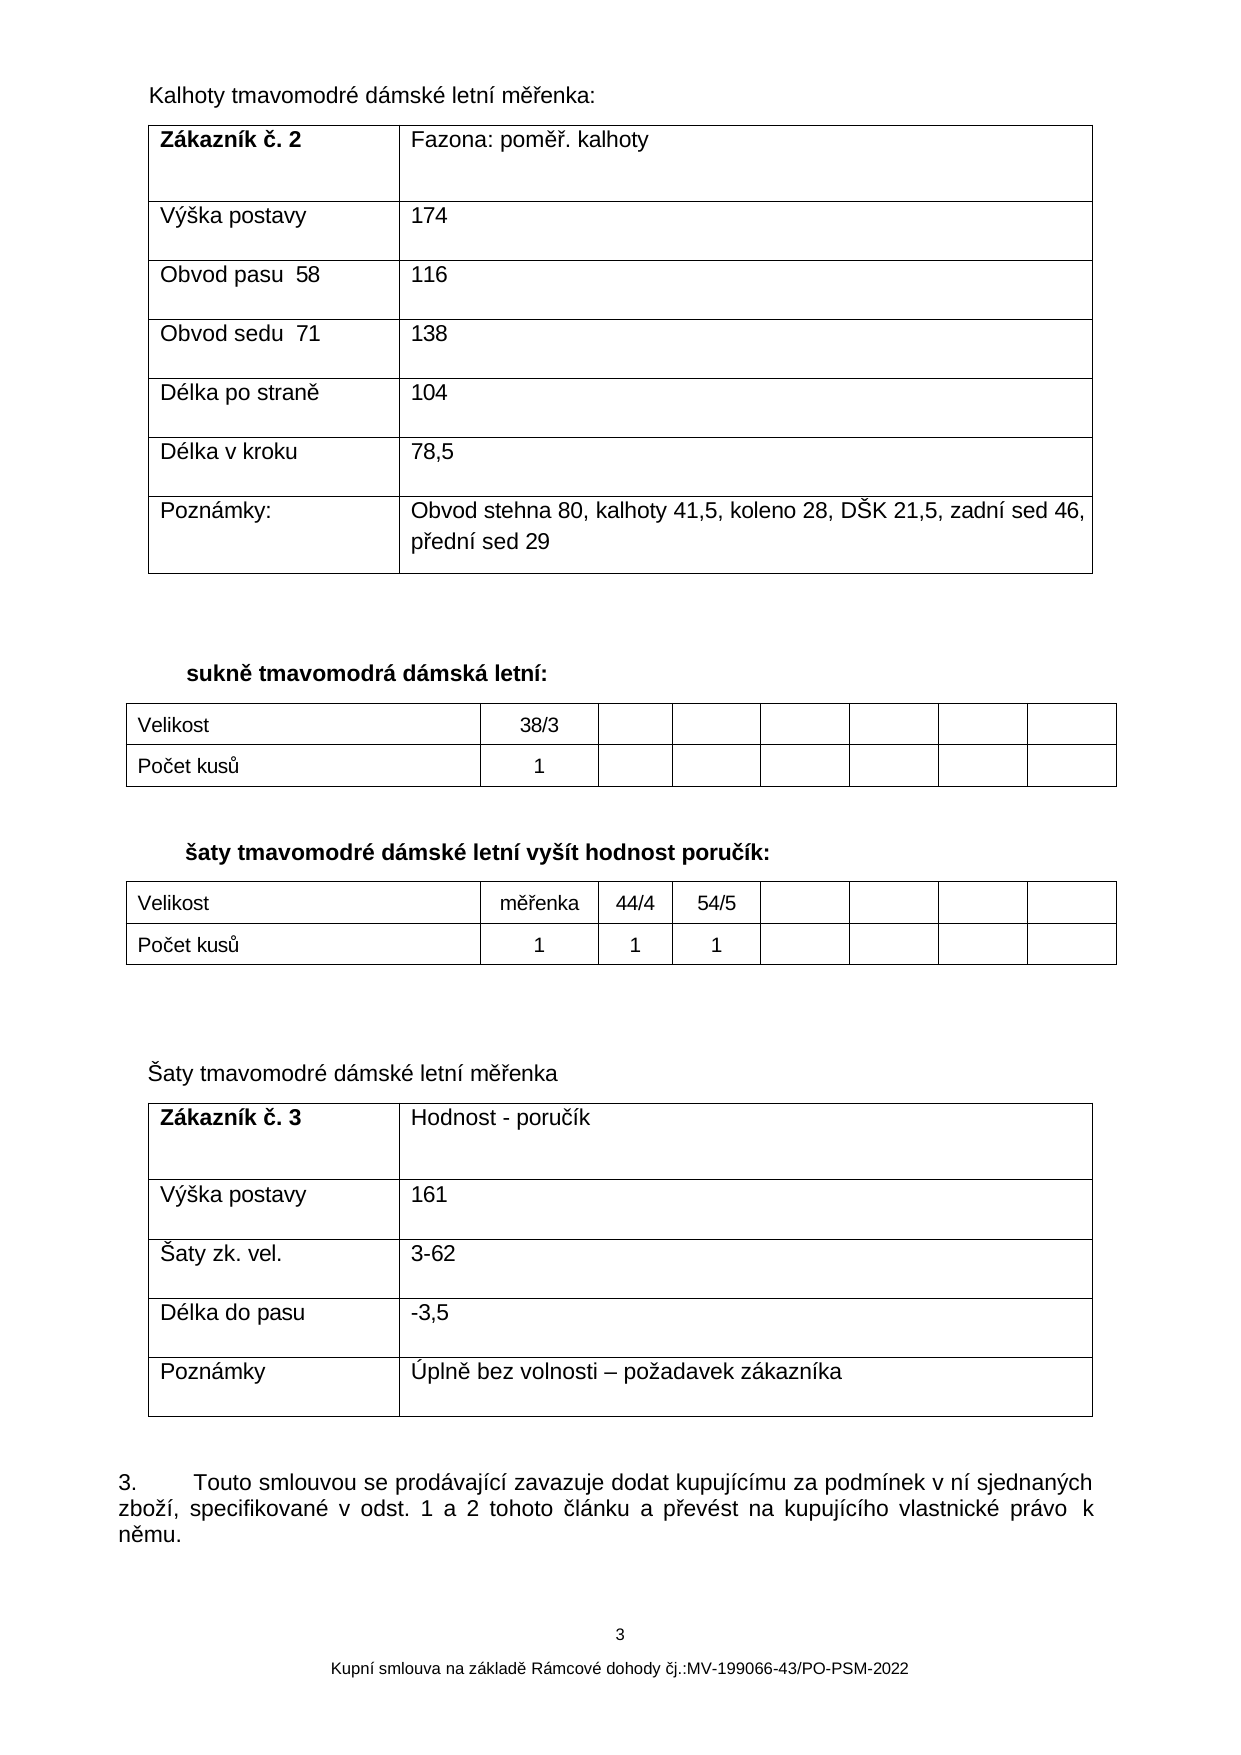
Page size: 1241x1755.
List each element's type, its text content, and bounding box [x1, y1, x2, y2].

table_cell Výška postavy [149, 1180, 399, 1238]
table_header [939, 882, 1027, 923]
subtitle sukně tmavomodrá dámská letní: [118, 660, 616, 686]
table_header [761, 882, 849, 923]
table_cell Délka do pasu [149, 1299, 399, 1357]
table_header Fazona: poměř. kalhoty [400, 126, 1092, 201]
table_cell [761, 924, 849, 964]
table_header 38/3 [481, 704, 598, 744]
table_cell 161 [400, 1180, 1092, 1238]
table_cell 1 [481, 924, 598, 964]
table_cell Délka v kroku [149, 438, 399, 496]
table_cell 1 [673, 924, 760, 964]
table_cell [850, 924, 938, 964]
table_header [939, 704, 1027, 744]
table_cell 116 [400, 261, 1092, 319]
table_header [850, 704, 938, 744]
table_header [1028, 704, 1116, 744]
table_cell 1 [481, 745, 598, 786]
table_cell Obvod pasu 58 [149, 261, 399, 319]
table_header 44/4 [599, 882, 672, 923]
table_cell Poznámky: [149, 497, 399, 573]
table_cell Obvod sedu 71 [149, 320, 399, 378]
table_cell Výška postavy [149, 202, 399, 260]
table_header [761, 704, 849, 744]
table_header měřenka [481, 882, 598, 923]
table_cell [939, 745, 1027, 786]
table_header [850, 882, 938, 923]
table_cell 104 [400, 379, 1092, 437]
table_header 54/5 [673, 882, 760, 923]
table_cell 1 [599, 924, 672, 964]
table_cell -3,5 [400, 1299, 1092, 1357]
table_header [599, 704, 672, 744]
table_cell 78,5 [400, 438, 1092, 496]
table_header Velikost [127, 704, 480, 744]
table_cell Délka po straně [149, 379, 399, 437]
table_cell [761, 745, 849, 786]
table_cell [850, 745, 938, 786]
table_header Zákazník č. 3 [149, 1104, 399, 1179]
table_header Hodnost - poručík [400, 1104, 1092, 1179]
table_header Zákazník č. 2 [149, 126, 399, 201]
table_cell [673, 745, 760, 786]
table_cell 3-62 [400, 1240, 1092, 1297]
text Šaty tmavomodré dámské letní měřenka [147, 1060, 1152, 1086]
table_cell Poznámky [149, 1358, 399, 1416]
table_header Velikost [127, 882, 480, 923]
text Kalhoty tmavomodré dámské letní měřenka: [138, 82, 606, 108]
table_cell [1028, 745, 1116, 786]
table_cell 138 [400, 320, 1092, 378]
table_header [1028, 882, 1116, 923]
table_cell Úplně bez volnosti – požadavek zákazníka [400, 1358, 1092, 1416]
table_cell Počet kusů [127, 745, 480, 786]
table_cell Šaty zk. vel. [149, 1240, 399, 1297]
table_cell Obvod stehna 80, kalhoty 41,5, koleno 28, DŠK 21,5, zadní sed 46, přední sed 29 [400, 497, 1092, 573]
table_header [673, 704, 760, 744]
table_cell Počet kusů [127, 924, 480, 964]
table_cell [939, 924, 1027, 964]
text šaty tmavomodré dámské letní vyšít hodnost poručík: [185, 839, 1152, 865]
table_cell 174 [400, 202, 1092, 260]
list Touto smlouvou se prodávající zavazuje dodat kupujícímu za podmínek v ní sjednaných zboží, specifikované v odst. 1 a 2 tohoto článku a převést na kupujícího vlastnické právo k němu. [118, 1469, 1094, 1548]
table_cell [599, 745, 672, 786]
table_cell [1028, 924, 1116, 964]
